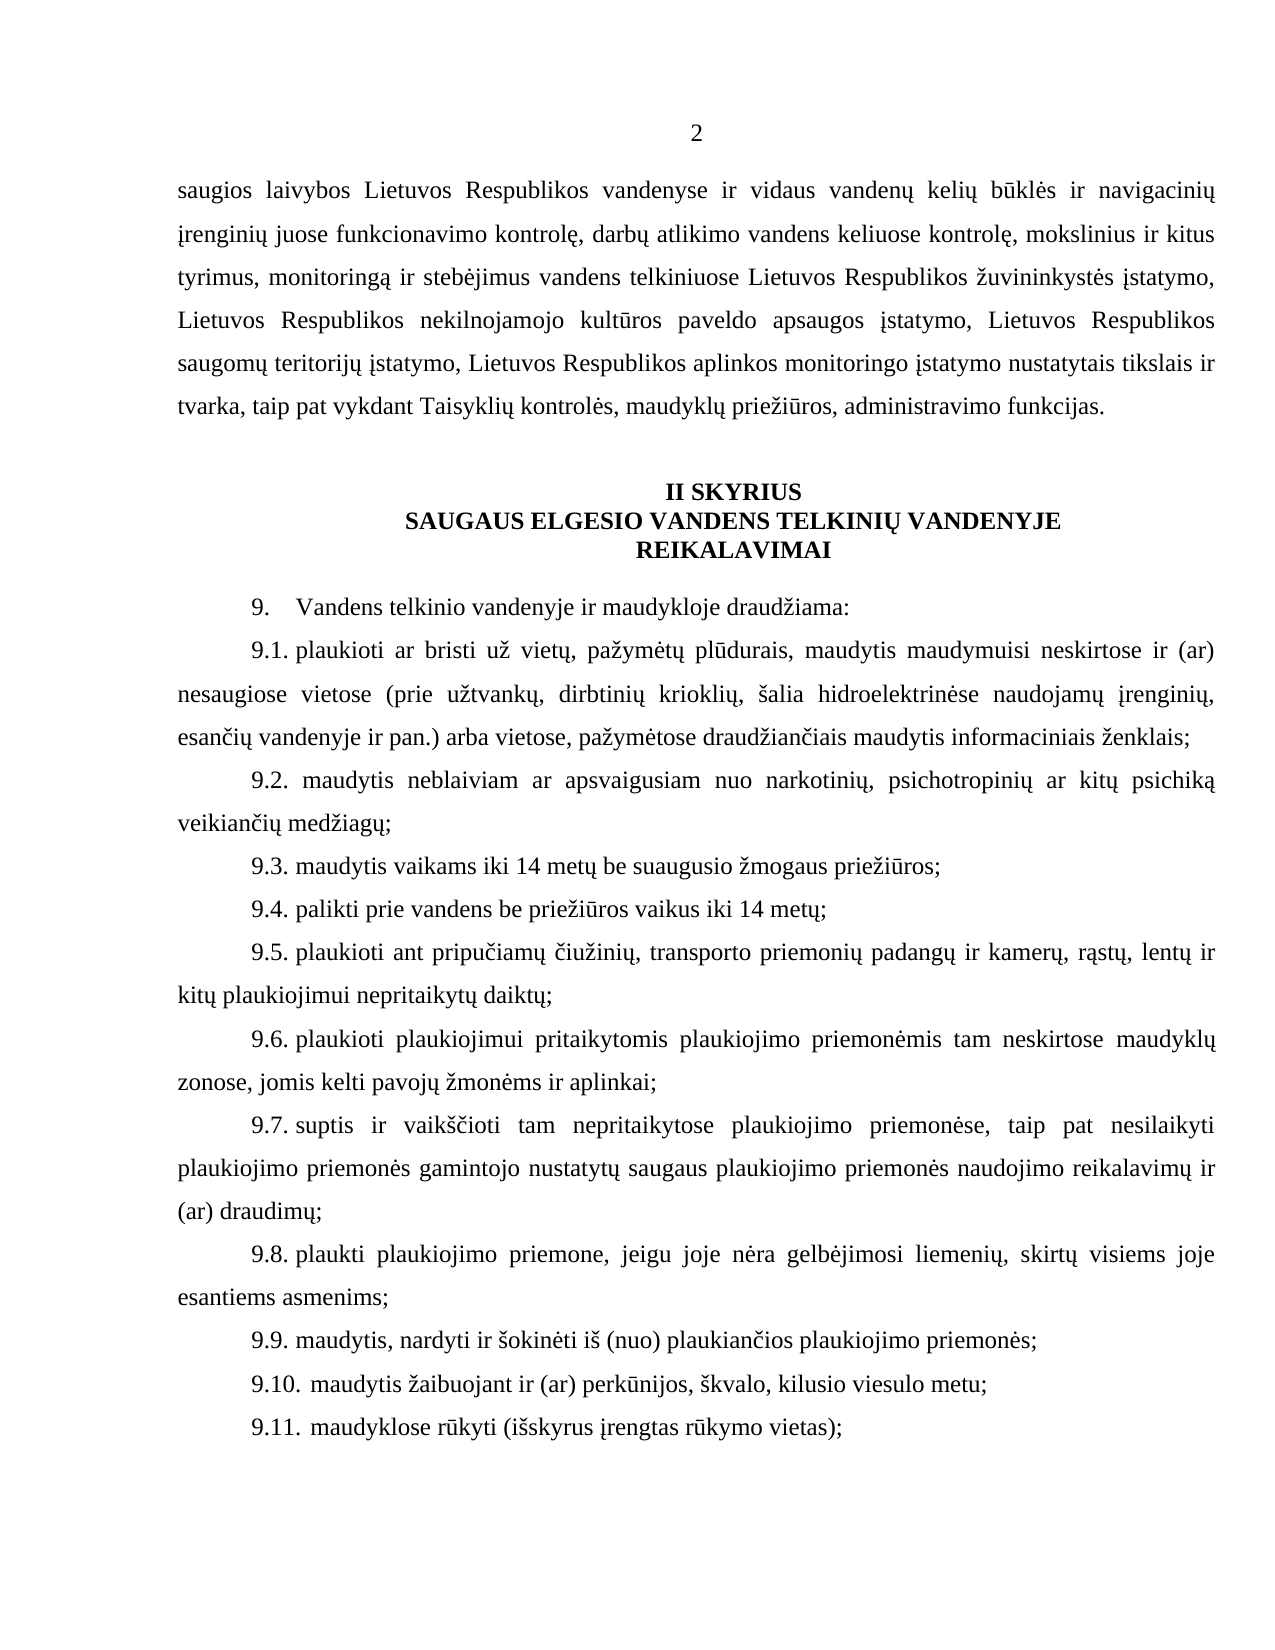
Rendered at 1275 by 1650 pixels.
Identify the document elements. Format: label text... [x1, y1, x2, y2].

text SAUGAUS ELGESIO VANDENS TELKINIŲ VANDENYJE [177, 506, 1216, 535]
text 9.9. maudytis, nardyti ir šokinėti iš (nuo) plaukiančios plaukiojimo priemonės; [177, 1326, 1216, 1354]
text 9.4. palikti prie vandens be priežiūros vaikus iki 14 metų; [177, 894, 1216, 923]
text saugios laivybos Lietuvos Respublikos vandenyse ir vidaus vandenų kelių būklės ir navigacinių įrenginių juose funkcionavimo kontrolę, darbų atlikimo vandens keliuose kontrolę, mokslinius ir kitus tyrimus, monitoringą ir stebėjimus vandens telkiniuose Lietuvos Respublikos žuvininkystės įstatymo, Lietuvos Respublikos nekilnojamojo kultūros paveldo apsaugos įstatymo, Lietuvos Respublikos saugomų teritorijų įstatymo, Lietuvos Respublikos aplinkos monitoringo įstatymo nustatytais tikslais ir tvarka, taip pat vykdant Taisyklių kontrolės, maudyklų priežiūros, administravimo funkcijas. [177, 176, 1216, 420]
text 9.2. maudytis neblaiviam ar apsvaigusiam nuo narkotinių, psichotropinių ar kitų psichiką veikiančių medžiagų; [177, 765, 1216, 837]
text 9.11. maudyklose rūkyti (išskyrus įrengtas rūkymo vietas); [177, 1412, 1216, 1441]
text 9.6. plaukioti plaukiojimui pritaikytomis plaukiojimo priemonėmis tam neskirtose maudyklų zonose, jomis kelti pavojų žmonėms ir aplinkai; [177, 1024, 1216, 1096]
text 9.10. maudytis žaibuojant ir (ar) perkūnijos, škvalo, kilusio viesulo metu; [177, 1369, 1216, 1397]
text II SKYRIUS [177, 477, 1216, 506]
text 9. Vandens telkinio vandenyje ir maudykloje draudžiama: [177, 592, 1216, 621]
text REIKALAVIMAI [177, 535, 1216, 564]
text 9.7. suptis ir vaikščioti tam nepritaikytose plaukiojimo priemonėse, taip pat nesilaikyti plaukiojimo priemonės gamintojo nustatytų saugaus plaukiojimo priemonės naudojimo reikalavimų ir (ar) draudimų; [177, 1110, 1216, 1225]
text 9.5. plaukioti ant pripučiamų čiužinių, transporto priemonių padangų ir kamerų, rąstų, lentų ir kitų plaukiojimui nepritaikytų daiktų; [177, 937, 1216, 1009]
text 9.3. maudytis vaikams iki 14 metų be suaugusio žmogaus priežiūros; [177, 851, 1216, 880]
text 9.1. plaukioti ar bristi už vietų, pažymėtų plūdurais, maudytis maudymuisi neskirtose ir (ar) nesaugiose vietose (prie užtvankų, dirbtinių krioklių, šalia hidroelektrinėse naudojamų įrenginių, esančių vandenyje ir pan.) arba vietose, pažymėtose draudžiančiais maudytis informaciniais ženklais; [177, 636, 1216, 751]
text 9.8. plaukti plaukiojimo priemone, jeigu joje nėra gelbėjimosi liemenių, skirtų visiems joje esantiems asmenims; [177, 1239, 1216, 1311]
